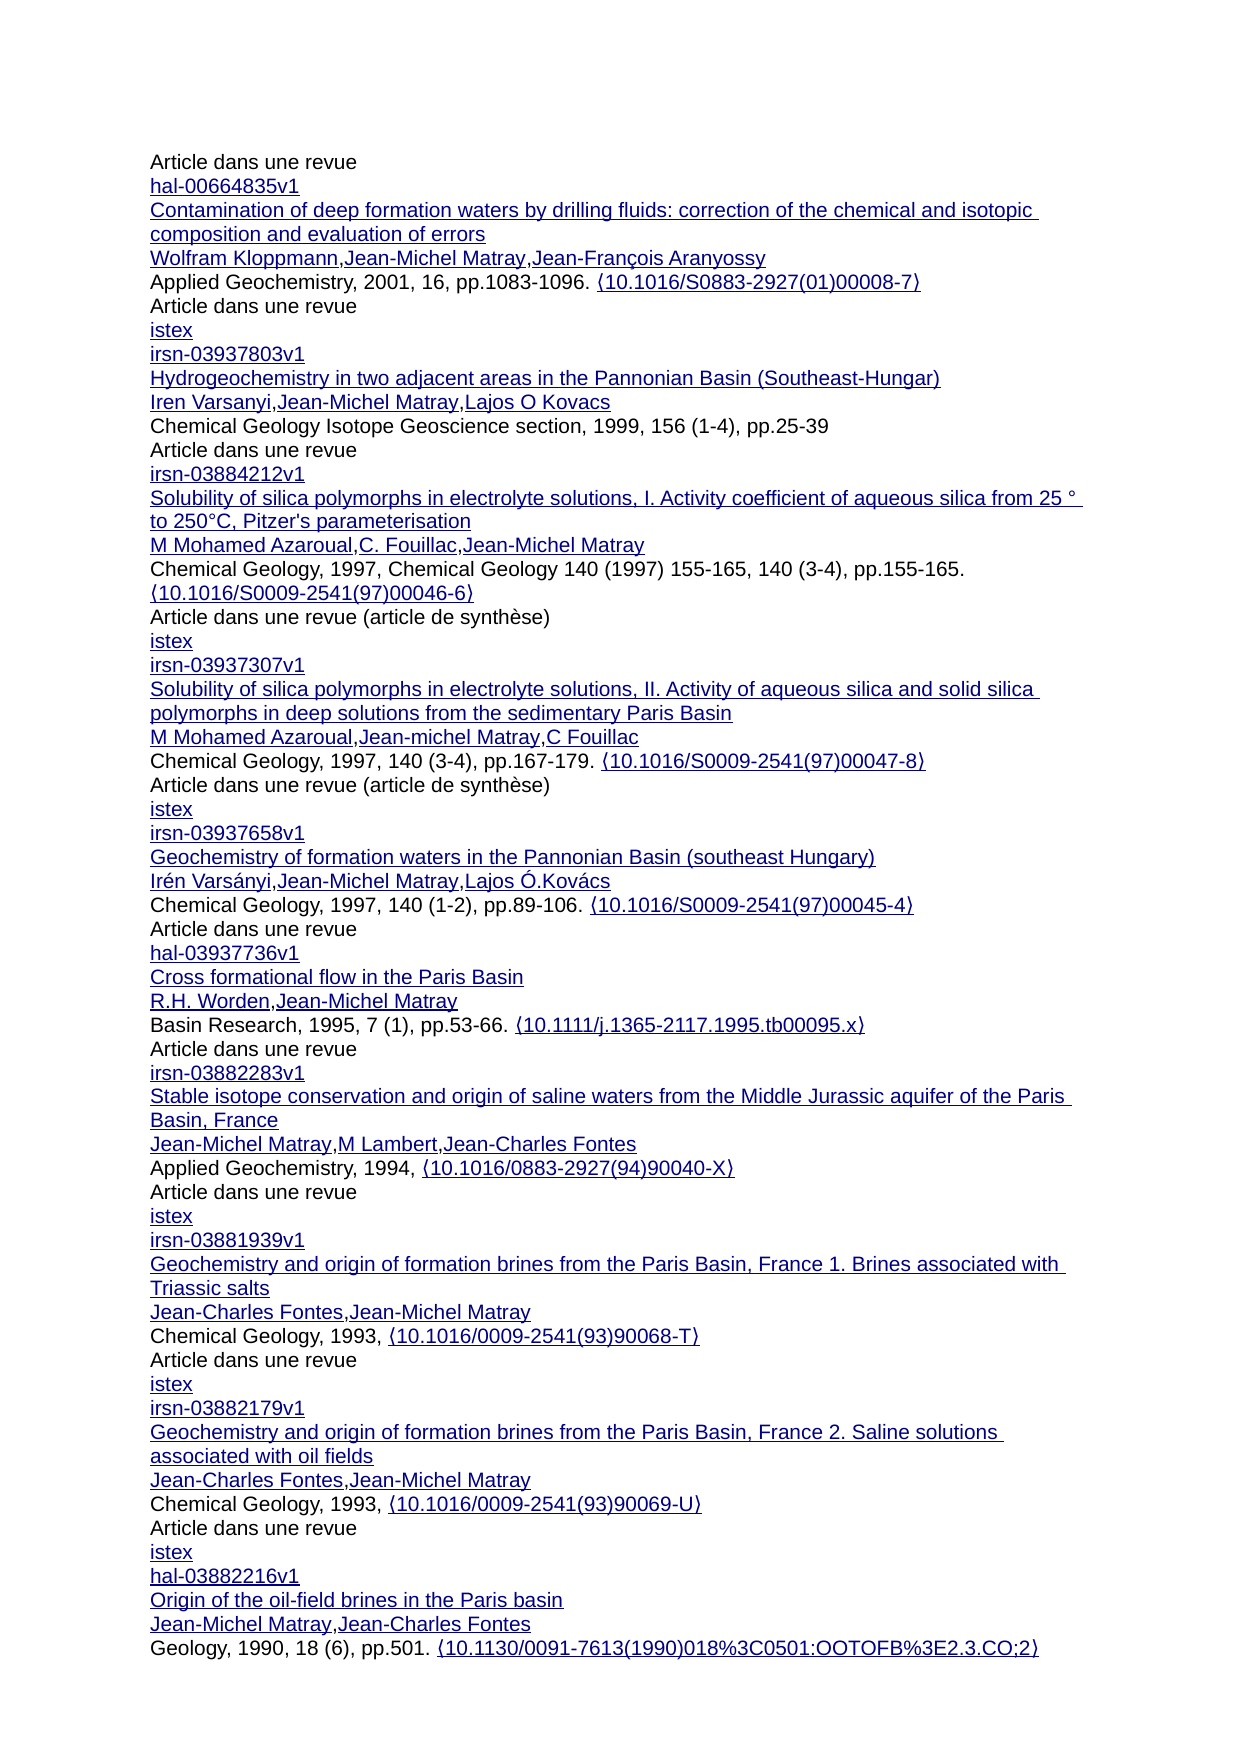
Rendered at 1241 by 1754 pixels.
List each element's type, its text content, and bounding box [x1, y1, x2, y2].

table_cell Solubility of silica polymorphs in electrolyte solutions, II. Activity of aqueous silica and solid silica polymorphs in deep solutions from the sedimentary Paris Basin M Mohamed Azaroual,Jean-michel Matray,C Fouillac Chemical Geology, 1997, 140 (3-4), pp.167-179. ⟨10.1016/S0009-2541(97)00047-8⟩ Article dans une revue (article de synthèse) istex irsn-03937658v1 [150, 677, 1090, 845]
table_cell Stable isotope conservation and origin of saline waters from the Middle Jurassic aquifer of the Paris Basin, France Jean-Michel Matray,M Lambert,Jean-Charles Fontes Applied Geochemistry, 1994, ⟨10.1016/0883-2927(94)90040-X⟩ Article dans une revue istex irsn-03881939v1 [150, 1084, 1090, 1252]
table_cell Hydrogeochemistry in two adjacent areas in the Pannonian Basin (Southeast-Hungar) Iren Varsanyi,Jean-Michel Matray,Lajos O Kovacs Chemical Geology Isotope Geoscience section, 1999, 156 (1-4), pp.25-39 Article dans une revue irsn-03884212v1 [150, 366, 1090, 485]
table_cell Solubility of silica polymorphs in electrolyte solutions, I. Activity coefficient of aqueous silica from 25 ° to 250°C, Pitzer's parameterisation M Mohamed Azaroual,C. Fouillac,Jean-Michel Matray Chemical Geology, 1997, Chemical Geology 140 (1997) 155-165, 140 (3-4), pp.155-165. ⟨10.1016/S0009-2541(97)00046-6⟩ Article dans une revue (article de synthèse) istex irsn-03937307v1 [150, 485, 1090, 677]
table_cell Article dans une revue hal-00664835v1 [150, 150, 1090, 198]
table_cell Geochemistry of formation waters in the Pannonian Basin (southeast Hungary) Irén Varsányi,Jean-Michel Matray,Lajos Ó.Kovács Chemical Geology, 1997, 140 (1-2), pp.89-106. ⟨10.1016/S0009-2541(97)00045-4⟩ Article dans une revue hal-03937736v1 [150, 845, 1090, 964]
table_cell Cross formational flow in the Paris Basin R.H. Worden,Jean-Michel Matray Basin Research, 1995, 7 (1), pp.53-66. ⟨10.1111/j.1365-2117.1995.tb00095.x⟩ Article dans une revue irsn-03882283v1 [150, 965, 1090, 1084]
table_cell Geochemistry and origin of formation brines from the Paris Basin, France 1. Brines associated with Triassic salts Jean-Charles Fontes,Jean-Michel Matray Chemical Geology, 1993, ⟨10.1016/0009-2541(93)90068-T⟩ Article dans une revue istex irsn-03882179v1 [150, 1252, 1090, 1420]
table_cell Geochemistry and origin of formation brines from the Paris Basin, France 2. Saline solutions associated with oil fields Jean-Charles Fontes,Jean-Michel Matray Chemical Geology, 1993, ⟨10.1016/0009-2541(93)90069-U⟩ Article dans une revue istex hal-03882216v1 [150, 1420, 1090, 1587]
table_cell Contamination of deep formation waters by drilling fluids: correction of the chemical and isotopic composition and evaluation of errors Wolfram Kloppmann,Jean-Michel Matray,Jean-François Aranyossy Applied Geochemistry, 2001, 16, pp.1083-1096. ⟨10.1016/S0883-2927(01)00008-7⟩ Article dans une revue istex irsn-03937803v1 [150, 198, 1090, 366]
table_cell Origin of the oil-field brines in the Paris basin Jean-Michel Matray,Jean-Charles Fontes Geology, 1990, 18 (6), pp.501. ⟨10.1130/0091-7613(1990)018%3C0501:OOTOFB%3E2.3.CO;2⟩ [150, 1588, 1090, 1659]
